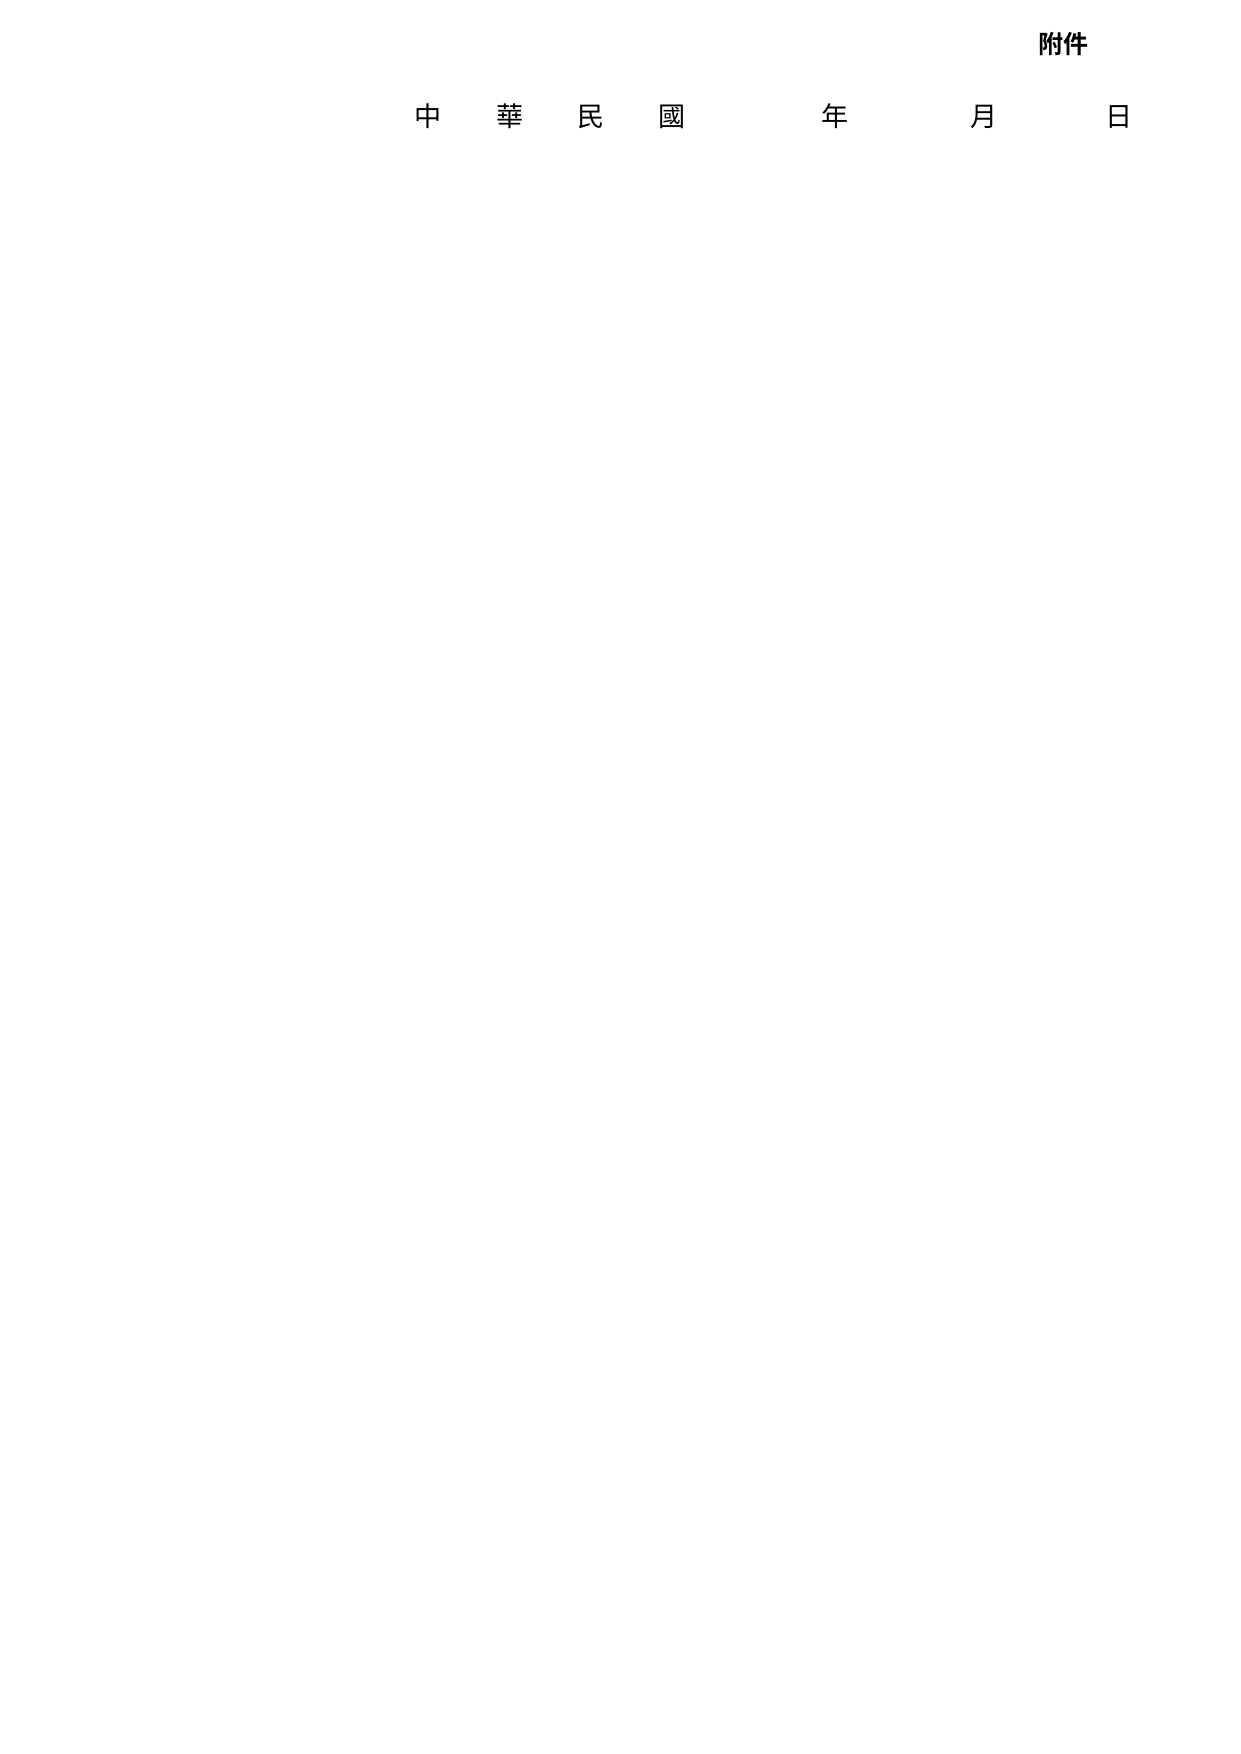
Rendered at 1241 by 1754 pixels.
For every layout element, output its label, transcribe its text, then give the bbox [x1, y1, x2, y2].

text 中 華 民 國 年 月 日 [89, 94, 1132, 134]
